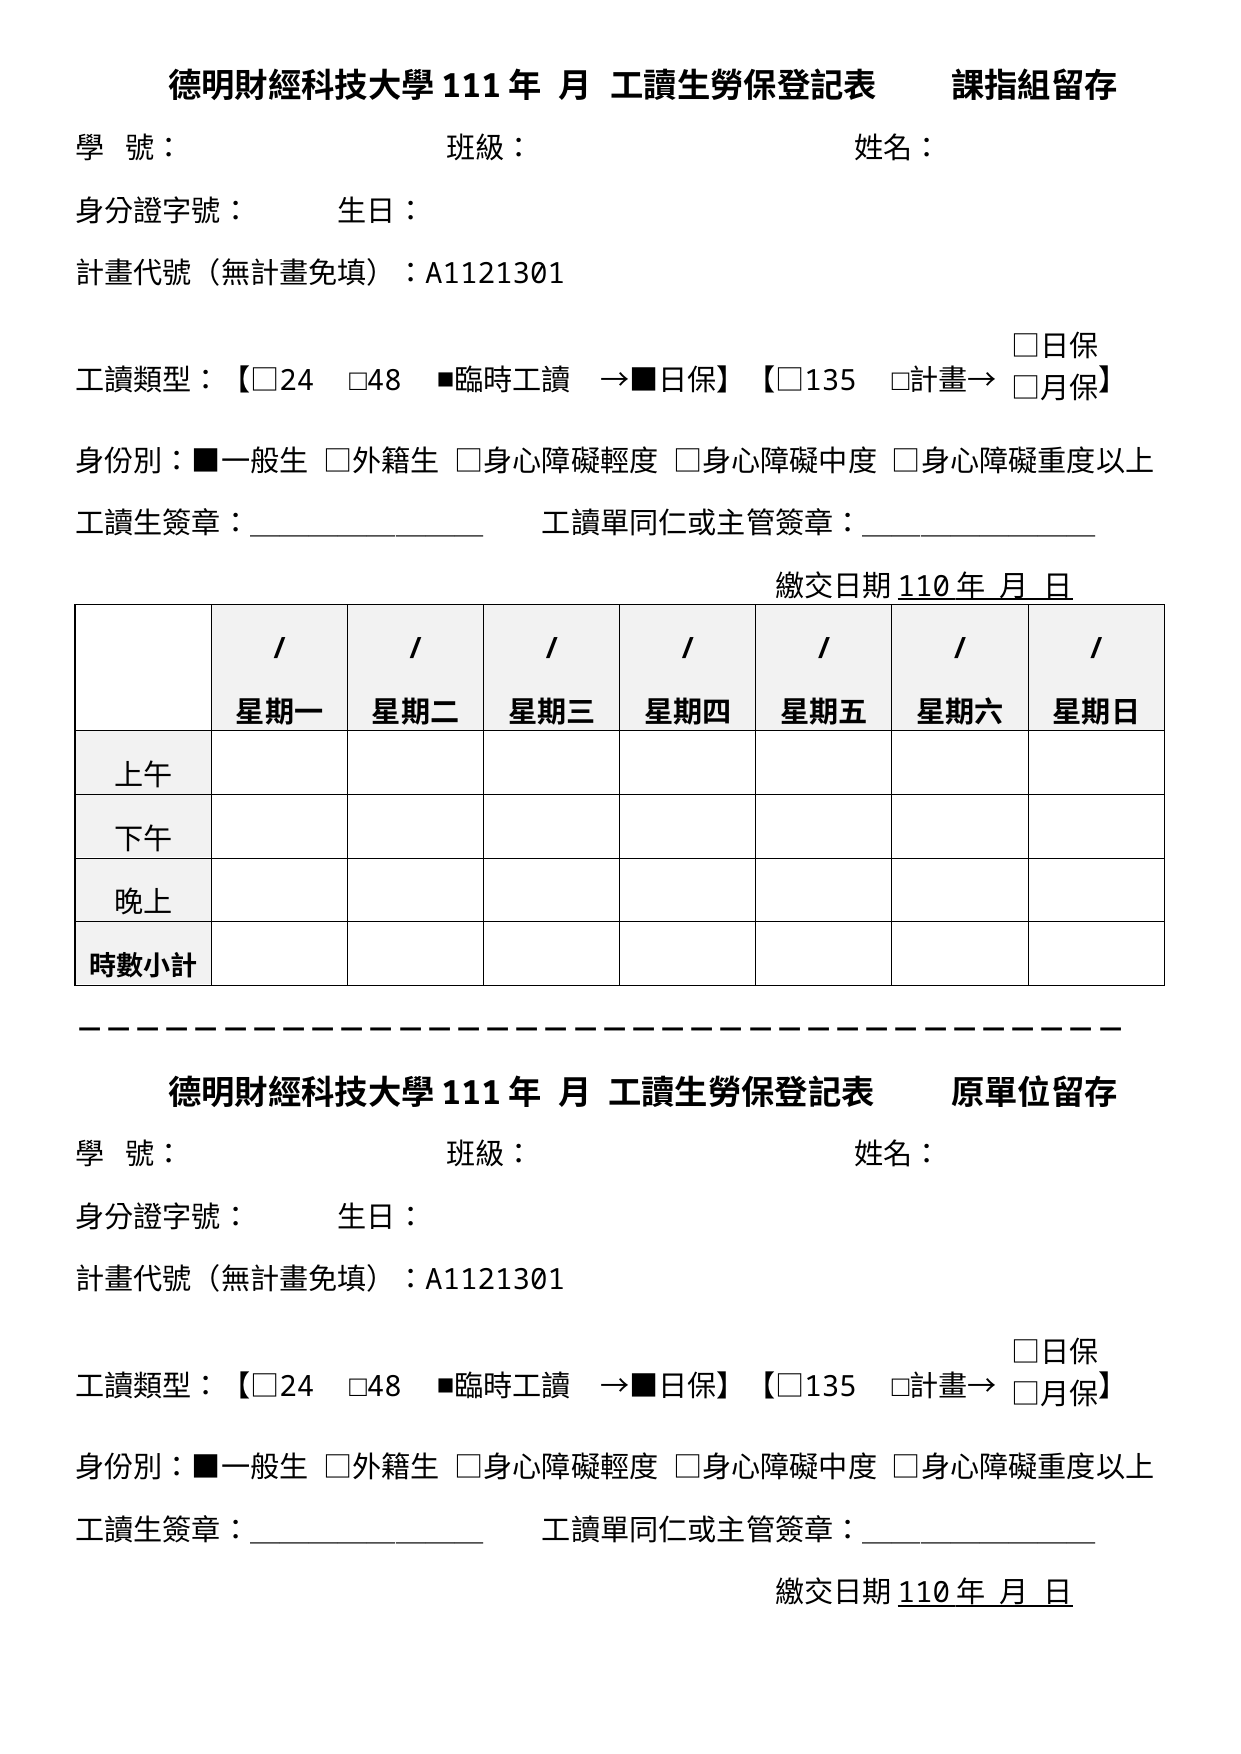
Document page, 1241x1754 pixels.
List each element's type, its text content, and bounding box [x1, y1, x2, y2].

table_cell [484, 859, 619, 921]
table_cell [1029, 859, 1164, 921]
table_cell [892, 922, 1028, 984]
table_header / 星期六 [892, 605, 1028, 730]
table_cell [348, 922, 483, 984]
table_cell [348, 859, 483, 921]
table_cell [892, 731, 1028, 794]
table_cell [756, 731, 891, 794]
table_cell 晚上 [76, 859, 211, 921]
text 工讀類型：【□24 □48 ■臨時工讀 →■日保】【□135 □計畫→ □日保□月保】 [75, 1298, 1165, 1423]
table_cell [620, 731, 755, 794]
table_cell [620, 859, 755, 921]
table_cell [1029, 922, 1164, 984]
text 身份別：■一般生 □外籍生 □身心障礙輕度 □身心障礙中度 □身心障礙重度以上 [75, 417, 1165, 479]
table_cell [484, 731, 619, 794]
table_cell [348, 795, 483, 857]
table_cell [212, 731, 347, 794]
table_header / 星期一 [212, 605, 347, 730]
text 身分證字號： 生日： [75, 167, 1165, 229]
text 繳交日期110年 月 日 [75, 1548, 1165, 1611]
table_cell [620, 922, 755, 984]
table_cell [1029, 731, 1164, 794]
table_cell [620, 795, 755, 857]
text 工讀生簽章：＿＿＿＿＿＿＿＿ 工讀單同仁或主管簽章：＿＿＿＿＿＿＿＿ [75, 1486, 1165, 1548]
text 學 號： 班級： 姓名： [75, 1111, 1165, 1173]
table_header [76, 605, 211, 730]
table_cell [212, 922, 347, 984]
table_cell 時數小計 [76, 922, 211, 984]
table_cell [484, 795, 619, 857]
text 計畫代號（無計畫免填）：A1121301 [75, 229, 1165, 292]
table_cell [756, 795, 891, 857]
table_cell [756, 922, 891, 984]
text 德明財經科技大學111年 月 工讀生勞保登記表 課指組留存 [120, 42, 1165, 104]
table_header / 星期四 [620, 605, 755, 730]
table_cell [892, 859, 1028, 921]
text 工讀類型：【□24 □48 ■臨時工讀 →■日保】【□135 □計畫→ □日保□月保】 [75, 292, 1165, 417]
table_cell [756, 859, 891, 921]
table_cell 上午 [76, 731, 211, 794]
table_header / 星期三 [484, 605, 619, 730]
text －－－－－－－－－－－－－－－－－－－－－－－－－－－－－－－－－－－－ [75, 986, 1165, 1048]
table_cell 下午 [76, 795, 211, 857]
table_cell [484, 922, 619, 984]
text 德明財經科技大學111年 月 工讀生勞保登記表 原單位留存 [120, 1048, 1165, 1111]
text 學 號： 班級： 姓名： [75, 104, 1165, 167]
table_header / 星期二 [348, 605, 483, 730]
table_cell [212, 795, 347, 857]
table_header / 星期五 [756, 605, 891, 730]
table_cell [348, 731, 483, 794]
text 身分證字號： 生日： [75, 1173, 1165, 1236]
table_cell [892, 795, 1028, 857]
table_cell [1029, 795, 1164, 857]
table_cell [212, 859, 347, 921]
text 身份別：■一般生 □外籍生 □身心障礙輕度 □身心障礙中度 □身心障礙重度以上 [75, 1423, 1165, 1486]
text 計畫代號（無計畫免填）：A1121301 [75, 1236, 1165, 1298]
text 工讀生簽章：＿＿＿＿＿＿＿＿ 工讀單同仁或主管簽章：＿＿＿＿＿＿＿＿ [75, 479, 1165, 542]
table_header / 星期日 [1029, 605, 1164, 730]
text 繳交日期110年 月 日 [75, 542, 1165, 604]
